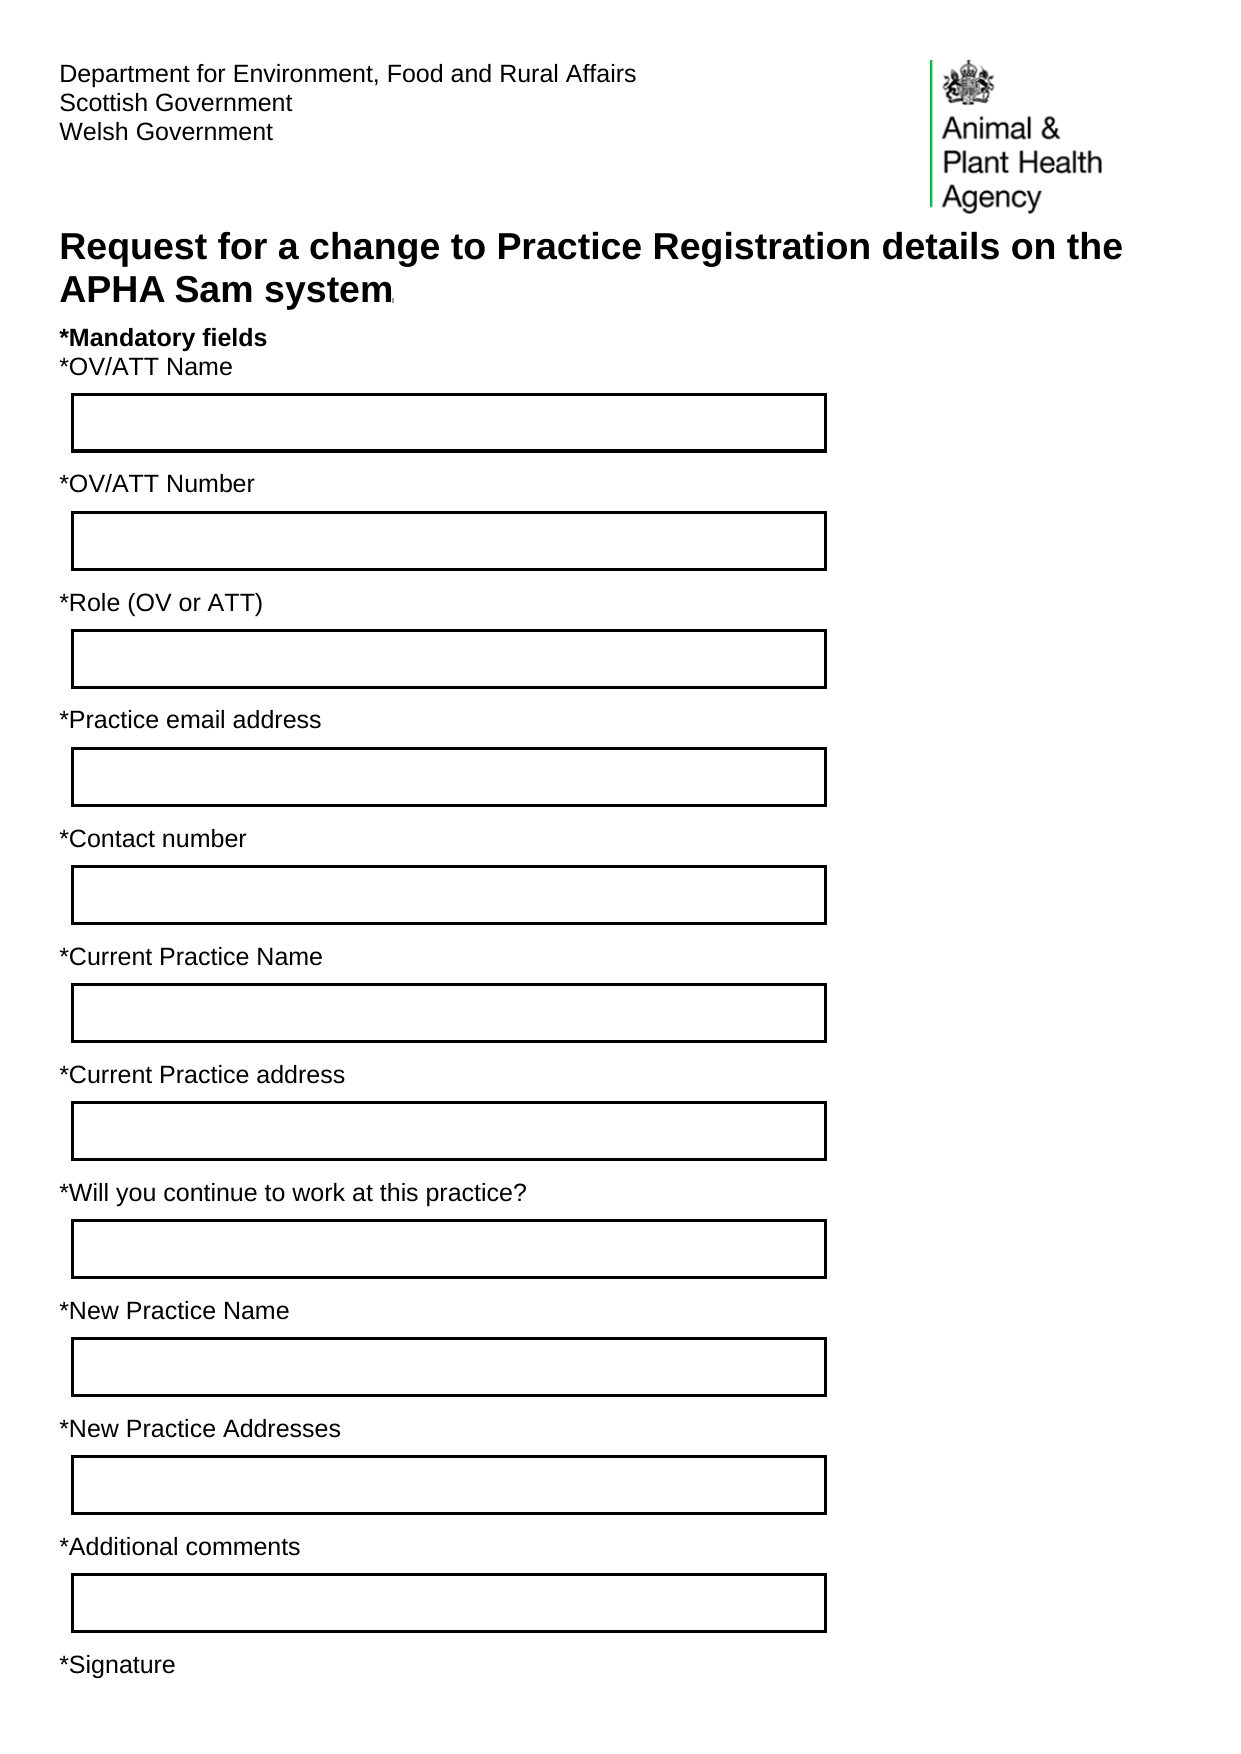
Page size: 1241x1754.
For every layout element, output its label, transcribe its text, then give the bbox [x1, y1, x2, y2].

text [1102, 117, 1181, 145]
text *Practice email address [59, 706, 1181, 734]
text Department for Environment, Food and Rural Affairs [59, 59, 1181, 88]
text Welsh Government [59, 117, 930, 145]
text *New Practice Addresses [59, 1414, 1181, 1442]
text *Current Practice Name [59, 942, 1181, 970]
text *Will you continue to work at this practice? [59, 1178, 1181, 1206]
text *New Practice Name [59, 1296, 1181, 1324]
text *Current Practice address [59, 1059, 1181, 1088]
subtitle *Mandatory fields [59, 323, 1181, 351]
text *Additional comments [59, 1532, 1181, 1560]
text Scottish Government [59, 88, 930, 117]
text *Signature [59, 1650, 1181, 1678]
text *OV/ATT Number [59, 469, 1181, 498]
text *OV/ATT Name [59, 351, 1181, 380]
text [1102, 88, 1181, 117]
text *Role (OV or ATT) [59, 587, 1181, 616]
text *Contact number [59, 823, 1181, 852]
subtitle Request for a change to Practice Registration details on the APHA Sam system [59, 224, 1181, 310]
